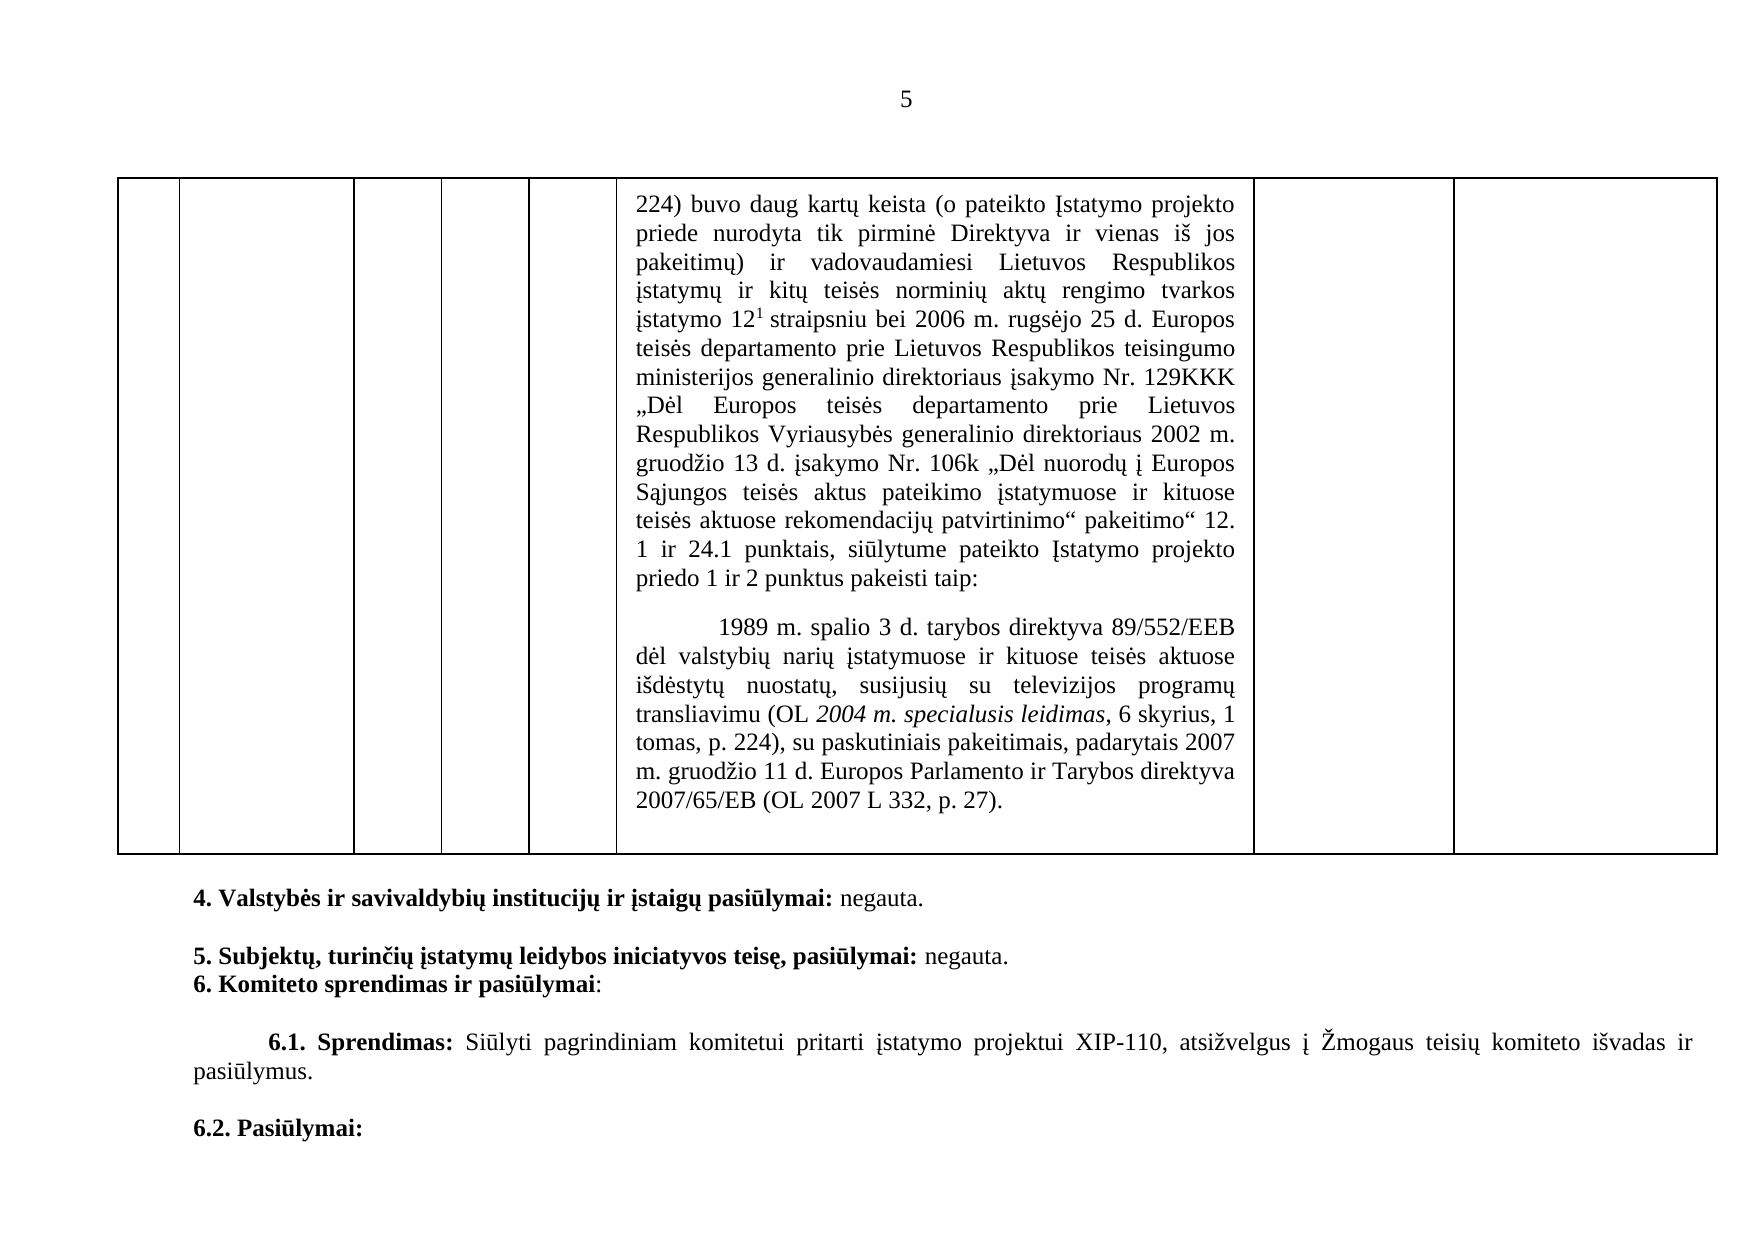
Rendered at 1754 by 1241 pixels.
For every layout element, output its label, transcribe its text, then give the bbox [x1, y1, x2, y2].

table_cell [1255, 179, 1453, 853]
text 6.2. Pasiūlymai: [193, 1113, 1694, 1142]
table_cell [355, 179, 441, 853]
text 6. Komiteto sprendimas ir pasiūlymai: [118, 969, 1694, 998]
table_cell [442, 179, 528, 853]
table_cell 224) buvo daug kartų keista (o pateikto Įstatymo projekto priede nurodyta tik pirminė Direktyva ir vienas iš jos pakeitimų) ir vadovaudamiesi Lietuvos Respublikos įstatymų ir kitų teisės norminių aktų rengimo tvarkos įstatymo 121 straipsniu bei 2006 m. rugsėjo 25 d. Europos teisės departamento prie Lietuvos Respublikos teisingumo ministerijos generalinio direktoriaus įsakymo Nr. 129KKK „Dėl Europos teisės departamento prie Lietuvos Respublikos Vyriausybės generalinio direktoriaus 2002 m. gruodžio 13 d. įsakymo Nr. 106k „Dėl nuorodų į Europos Sąjungos teisės aktus pateikimo įstatymuose ir kituose teisės aktuose rekomendacijų patvirtinimo“ pakeitimo“ 12. 1 ir 24.1 punktais, siūlytume pateikto Įstatymo projekto priedo 1 ir 2 punktus pakeisti taip: 1989 m. spalio 3 d. tarybos direktyva 89/552/EEB dėl valstybių narių įstatymuose ir kituose teisės aktuose išdėstytų nuostatų, susijusių su televizijos programų transliavimu (OL 2004 m. specialusis leidimas, 6 skyrius, 1 tomas, p. 224), su paskutiniais pakeitimais, padarytais 2007 m. gruodžio 11 d. Europos Parlamento ir Tarybos direktyva 2007/65/EB (OL 2007 L 332, p. 27). [617, 179, 1253, 853]
table_cell [180, 179, 353, 853]
table_cell [530, 179, 616, 853]
text 5. Subjektų, turinčių įstatymų leidybos iniciatyvos teisę, pasiūlymai: negauta. [118, 941, 1694, 969]
text 6.1. Sprendimas: Siūlyti pagrindiniam komitetui pritarti įstatymo projektui XIP-110, atsižvelgus į Žmogaus teisių komiteto išvadas ir pasiūlymus. [193, 1027, 1694, 1084]
table_cell [1455, 179, 1716, 853]
table_cell [119, 179, 179, 853]
text 4. Valstybės ir savivaldybių institucijų ir įstaigų pasiūlymai: negauta. [118, 883, 1694, 912]
